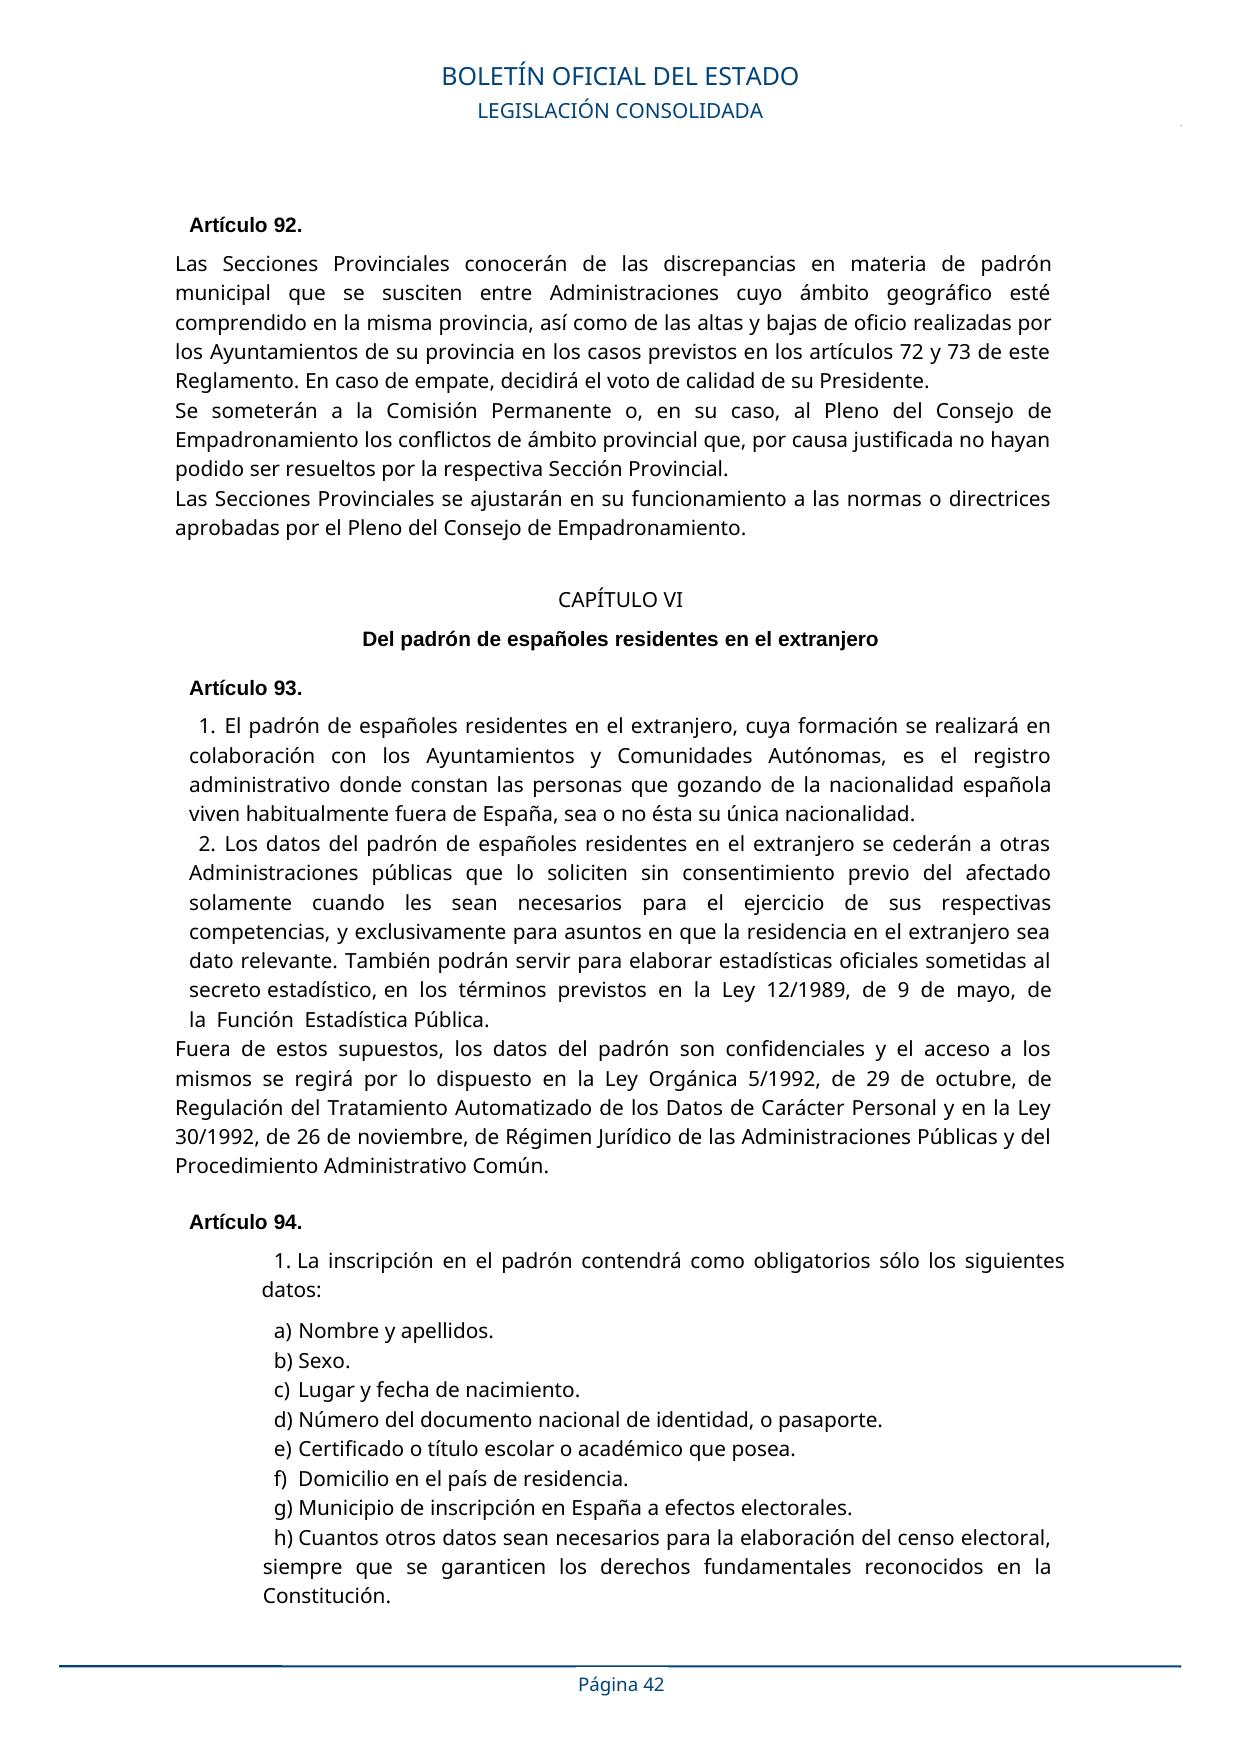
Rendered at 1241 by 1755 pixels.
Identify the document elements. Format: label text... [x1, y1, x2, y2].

list La inscripción en el padrón contendrá como obligatorios sólo los siguientes datos: [238, 1246, 1066, 1303]
subtitle Del padrón de españoles residentes en el extranjero [244, 627, 997, 651]
text Fuera de estos supuestos, los datos del padrón son confidenciales y el acceso a los mismos se regirá por lo dispuesto en la Ley Orgánica 5/1992, de 29 de octubre, de Regulación del Tratamiento Automatizado de los Datos de Carácter Personal y en la Ley 30/1992, de 26 de noviembre, de Régimen Jurídico de las Administraciones Públicas y del Procedimiento Administrativo Común. [175, 1034, 1052, 1180]
list Cuantos otros datos sean necesarios para la elaboración del censo electoral, siempre que se garanticen los derechos fundamentales reconocidos en la Constitución. [238, 1523, 1051, 1610]
list Nombre y apellidos. [238, 1317, 1066, 1345]
list Número del documento nacional de identidad, o pasaporte. [238, 1405, 1066, 1433]
subtitle Artículo 94. [189, 1210, 1066, 1234]
text Se someterán a la Comisión Permanente o, en su caso, al Pleno del Consejo de Empadronamiento los conflictos de ámbito provincial que, por causa justificada no hayan podido ser resueltos por la respectiva Sección Provincial. [175, 396, 1052, 483]
text CAPÍTULO VI [378, 586, 862, 614]
subtitle Artículo 92. [189, 213, 1066, 237]
text Artículo 93. [189, 675, 1066, 699]
list Los datos del padrón de españoles residentes en el extranjero se cederán a otras Administraciones públicas que lo soliciten sin consentimiento previo del afectado solamente cuando les sean necesarios para el ejercicio de sus respectivas competencias, y exclusivamente para asuntos en que la residencia en el extranjero sea dato relevante. También podrán servir para elaborar estadísticas oficiales sometidas al secreto estadístico, en los términos previstos en la Ley 12/1989, de 9 de mayo, de la Función Estadística Pública. [175, 829, 1052, 1033]
list Lugar y fecha de nacimiento. [273, 1376, 1066, 1404]
list El padrón de españoles residentes en el extranjero, cuya formación se realizará en colaboración con los Ayuntamientos y Comunidades Autónomas, es el registro administrativo donde constan las personas que gozando de la nacionalidad española viven habitualmente fuera de España, sea o no ésta su única nacionalidad. [175, 712, 1052, 828]
text Las Secciones Provinciales conocerán de las discrepancias en materia de padrón municipal que se susciten entre Administraciones cuyo ámbito geográfico esté comprendido en la misma provincia, así como de las altas y bajas de oficio realizadas por los Ayuntamientos de su provincia en los casos previstos en los artículos 72 y 73 de este Reglamento. En caso de empate, decidirá el voto de calidad de su Presidente. [175, 249, 1052, 395]
list Domicilio en el país de residencia. [273, 1464, 1066, 1492]
list Sexo. [238, 1346, 1066, 1374]
text Las Secciones Provinciales se ajustarán en su funcionamiento a las normas o directrices aprobadas por el Pleno del Consejo de Empadronamiento. [175, 484, 1052, 542]
list Certificado o título escolar o académico que posea. [238, 1434, 1066, 1463]
list Municipio de inscripción en España a efectos electorales. [238, 1493, 1066, 1522]
